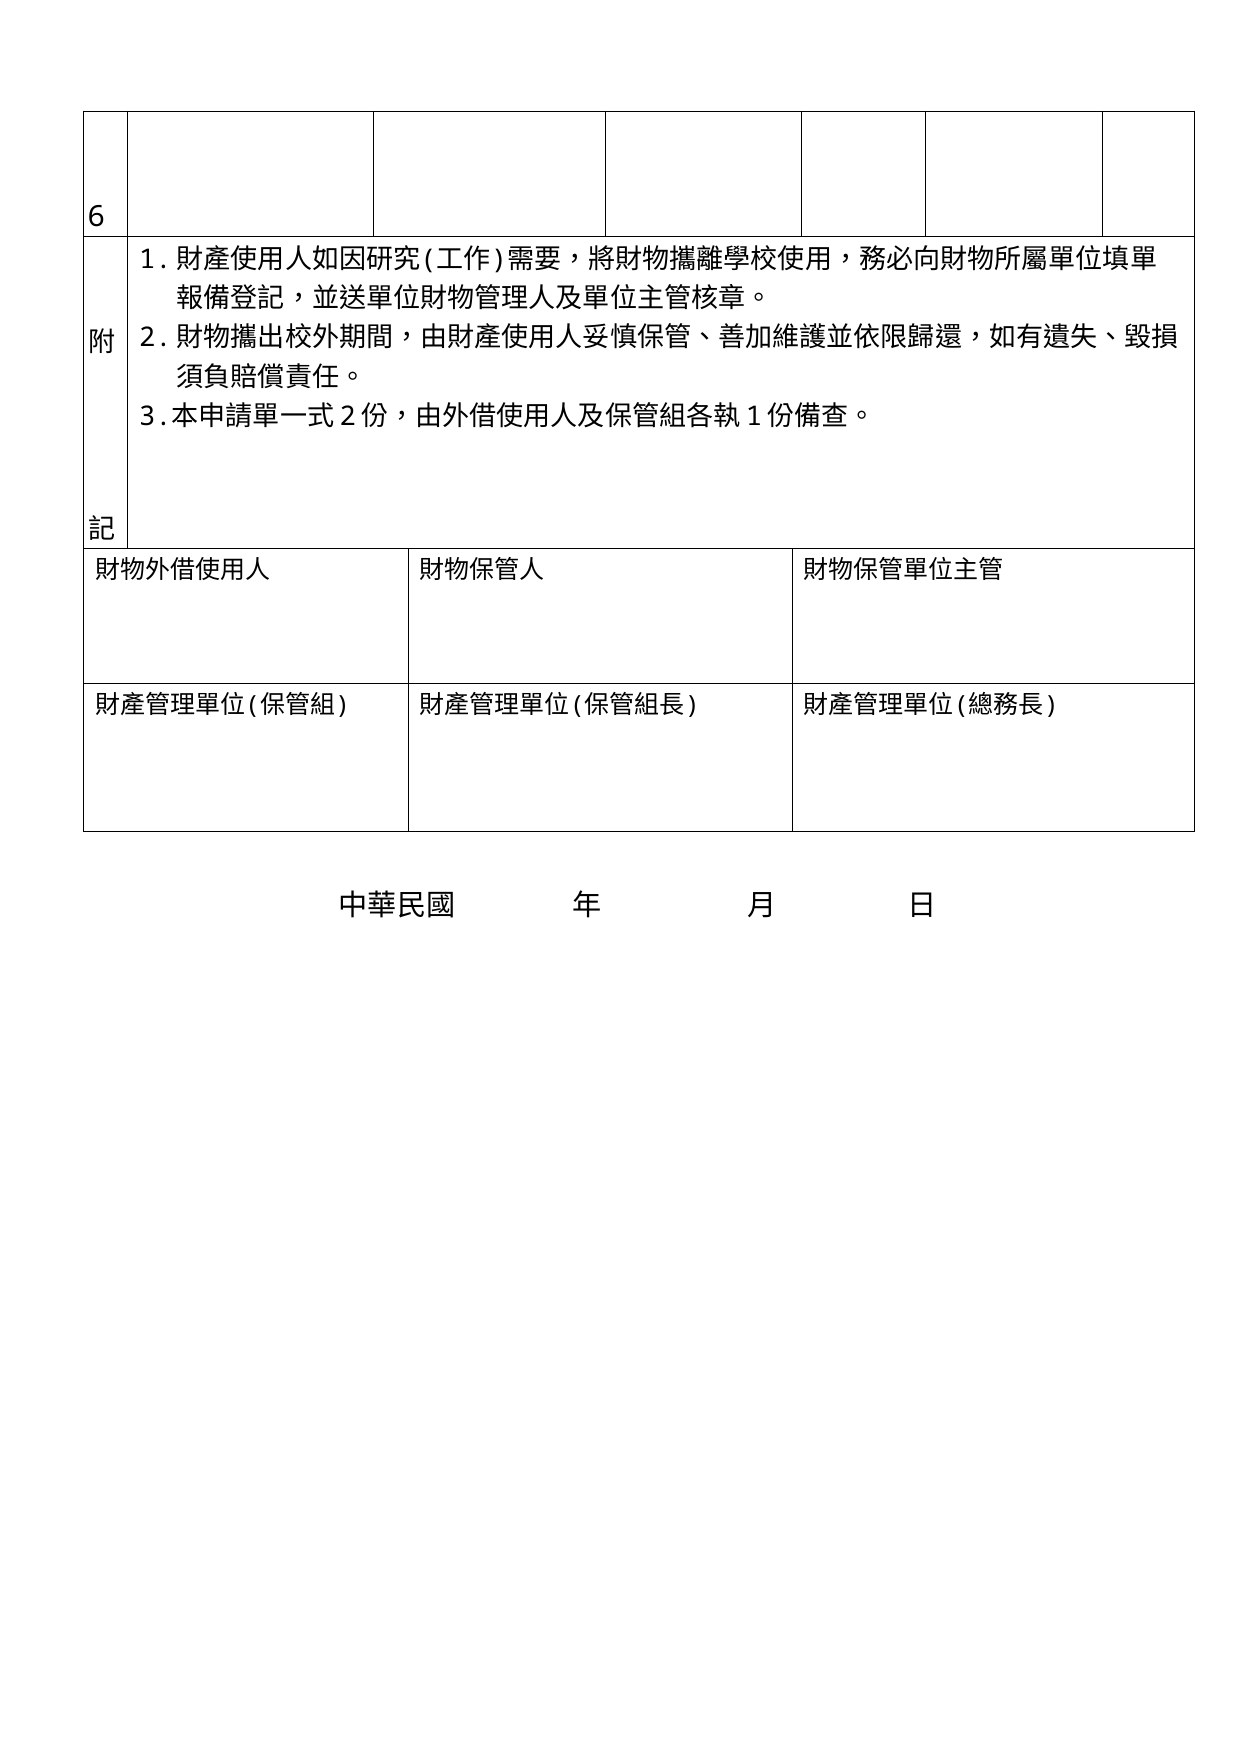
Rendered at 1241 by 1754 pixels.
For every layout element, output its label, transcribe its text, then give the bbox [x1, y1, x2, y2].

table_cell 附 記 [84, 237, 127, 548]
table_cell [926, 112, 1102, 236]
table_cell [374, 112, 605, 236]
table_cell 財產使用人如因研究(工作)需要，將財物攜離學校使用，務必向財物所屬單位填單報備登記，並送單位財物管理人及單位主管核章。 財物攜出校外期間，由財產使用人妥慎保管、善加維護並依限歸還，如有遺失、毀損須負賠償責任。 3.本申請單一式2份，由外借使用人及保管組各執1份備查。 [128, 237, 1194, 548]
table_cell 財物保管人 [409, 549, 792, 683]
table_cell [1103, 112, 1194, 236]
table_cell 6 [84, 112, 127, 236]
table_cell [802, 112, 925, 236]
text 中華民國 年 月 日 [131, 861, 1144, 923]
table_cell 財產管理單位(保管組) [84, 684, 408, 831]
table_cell [606, 112, 801, 236]
table_cell 財產管理單位(保管組長) [409, 684, 792, 831]
table_cell 財產管理單位(總務長) [793, 684, 1194, 831]
table_cell [128, 112, 373, 236]
table_cell 財物外借使用人 [84, 549, 408, 683]
table_cell 財物保管單位主管 [793, 549, 1194, 683]
